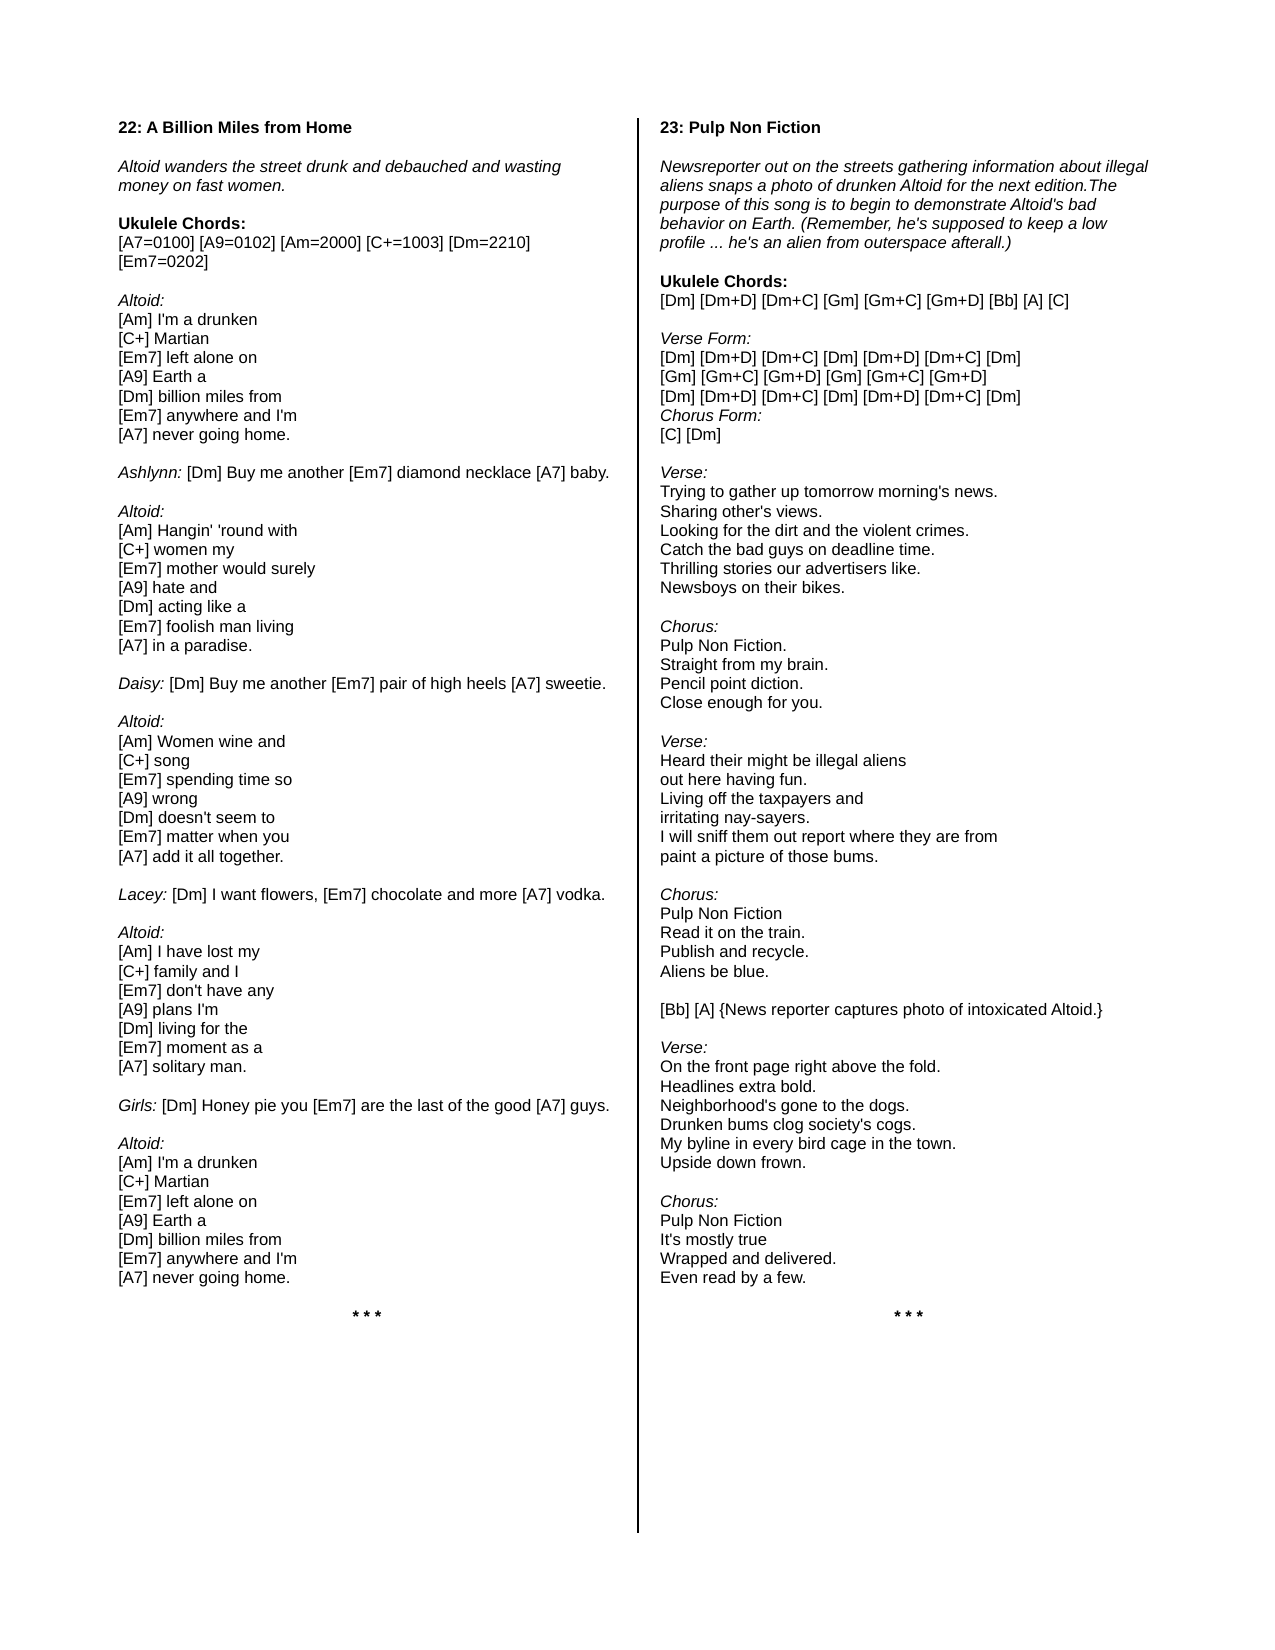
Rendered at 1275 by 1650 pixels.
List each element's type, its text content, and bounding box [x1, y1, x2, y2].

text [Em7] moment as a [118, 1038, 615, 1057]
text [Em7] foolish man living [118, 616, 615, 636]
text [Dm] living for the [118, 1019, 615, 1038]
text * * * [118, 1306, 615, 1326]
text Verse: [660, 463, 1157, 482]
text [A7] add it all together. [118, 846, 615, 866]
text Trying to gather up tomorrow morning's news. [660, 482, 1157, 501]
text Altoid: [118, 1134, 615, 1153]
text [Am] I have lost my [118, 942, 615, 961]
text [C] [Dm] [660, 425, 1157, 444]
text [Dm] [Dm+D] [Dm+C] [Gm] [Gm+C] [Gm+D] [Bb] [A] [C] [660, 291, 1157, 310]
text Chorus: [660, 616, 1157, 636]
text Chorus: [660, 1191, 1157, 1211]
text Living off the taxpayers and [660, 789, 1157, 808]
text I will sniff them out report where they are from [660, 827, 1157, 846]
text [C+] women my [118, 540, 615, 559]
text Thrilling stories our advertisers like. [660, 559, 1157, 578]
text Chorus: [660, 885, 1157, 904]
text Publish and recycle. [660, 942, 1157, 961]
text Pulp Non Fiction [660, 904, 1157, 923]
text [Am] Women wine and [118, 731, 615, 751]
text Newsreporter out on the streets gathering information about illegal aliens snaps a photo of drunken Altoid for the next edition.The purpose of this song is to begin to demonstrate Altoid's bad behavior on Earth. (Remember, he's supposed to keep a low profile ... he's an alien from outerspace afterall.) [660, 156, 1157, 252]
text Verse Form: [660, 329, 1157, 348]
text 22: A Billion Miles from Home [118, 118, 615, 137]
text [A9] plans I'm [118, 1000, 615, 1019]
text Close enough for you. [660, 693, 1157, 712]
text Pulp Non Fiction [660, 1211, 1157, 1230]
text On the front page right above the fold. [660, 1057, 1157, 1076]
text irritating nay-sayers. [660, 808, 1157, 827]
text [Em7] don't have any [118, 981, 615, 1000]
text Ukulele Chords: [118, 214, 615, 233]
text Even read by a few. [660, 1268, 1157, 1287]
text Altoid: [118, 923, 615, 942]
text Sharing other's views. [660, 501, 1157, 521]
text Straight from my brain. [660, 655, 1157, 674]
text Looking for the dirt and the violent crimes. [660, 521, 1157, 540]
text [A7=0100] [A9=0102] [Am=2000] [C+=1003] [Dm=2210] [Em7=0202] [118, 233, 615, 271]
text [Dm] billion miles from [118, 1230, 615, 1249]
text Altoid: [118, 501, 615, 521]
text It's mostly true [660, 1230, 1157, 1249]
text [Em7] mother would surely [118, 559, 615, 578]
text 23: Pulp Non Fiction [660, 118, 1157, 137]
text [Am] I'm a drunken [118, 310, 615, 329]
text Wrapped and delivered. [660, 1249, 1157, 1268]
text [C+] Martian [118, 329, 615, 348]
text Heard their might be illegal aliens [660, 751, 1157, 770]
text Altoid wanders the street drunk and debauched and wasting money on fast women. [118, 156, 615, 195]
text [C+] song [118, 751, 615, 770]
text Drunken bums clog society's cogs. [660, 1115, 1157, 1134]
text [Bb] [A] {News reporter captures photo of intoxicated Altoid.} [660, 1000, 1157, 1019]
text Lacey: [Dm] I want flowers, [Em7] chocolate and more [A7] vodka. [118, 885, 615, 904]
text Pulp Non Fiction. [660, 636, 1157, 655]
text [A9] wrong [118, 789, 615, 808]
text Pencil point diction. [660, 674, 1157, 693]
text Headlines extra bold. [660, 1076, 1157, 1096]
text [Am] I'm a drunken [118, 1153, 615, 1172]
text [A9] hate and [118, 578, 615, 597]
text Catch the bad guys on deadline time. [660, 540, 1157, 559]
text [A7] solitary man. [118, 1057, 615, 1076]
text [C+] Martian [118, 1172, 615, 1191]
text [Dm] [Dm+D] [Dm+C] [Dm] [Dm+D] [Dm+C] [Dm] [660, 386, 1157, 406]
text [Dm] billion miles from [118, 386, 615, 406]
text [Em7] anywhere and I'm [118, 1249, 615, 1268]
text My byline in every bird cage in the town. [660, 1134, 1157, 1153]
text [A7] never going home. [118, 1268, 615, 1287]
text [Gm] [Gm+C] [Gm+D] [Gm] [Gm+C] [Gm+D] [660, 367, 1157, 386]
text Aliens be blue. [660, 961, 1157, 981]
text Ukulele Chords: [660, 271, 1157, 291]
text [Em7] left alone on [118, 348, 615, 367]
text [Dm] acting like a [118, 597, 615, 616]
text [A7] never going home. [118, 425, 615, 444]
text [Em7] left alone on [118, 1191, 615, 1211]
text Newsboys on their bikes. [660, 578, 1157, 597]
text [Em7] matter when you [118, 827, 615, 846]
text Altoid: [118, 291, 615, 310]
text [A7] in a paradise. [118, 636, 615, 655]
text Upside down frown. [660, 1153, 1157, 1172]
text Altoid: [118, 712, 615, 731]
text Verse: [660, 731, 1157, 751]
text Verse: [660, 1038, 1157, 1057]
text [A9] Earth a [118, 1211, 615, 1230]
text [A9] Earth a [118, 367, 615, 386]
text out here having fun. [660, 770, 1157, 789]
text Read it on the train. [660, 923, 1157, 942]
text [Em7] anywhere and I'm [118, 406, 615, 425]
text [Em7] spending time so [118, 770, 615, 789]
text [Am] Hangin' 'round with [118, 521, 615, 540]
text Ashlynn: [Dm] Buy me another [Em7] diamond necklace [A7] baby. [118, 463, 615, 482]
text [C+] family and I [118, 961, 615, 981]
text Chorus Form: [660, 406, 1157, 425]
text [Dm] [Dm+D] [Dm+C] [Dm] [Dm+D] [Dm+C] [Dm] [660, 348, 1157, 367]
text Daisy: [Dm] Buy me another [Em7] pair of high heels [A7] sweetie. [118, 674, 615, 693]
text paint a picture of those bums. [660, 846, 1157, 866]
text [Dm] doesn't seem to [118, 808, 615, 827]
text Girls: [Dm] Honey pie you [Em7] are the last of the good [A7] guys. [118, 1096, 615, 1115]
text * * * [660, 1306, 1157, 1326]
text Neighborhood's gone to the dogs. [660, 1096, 1157, 1115]
